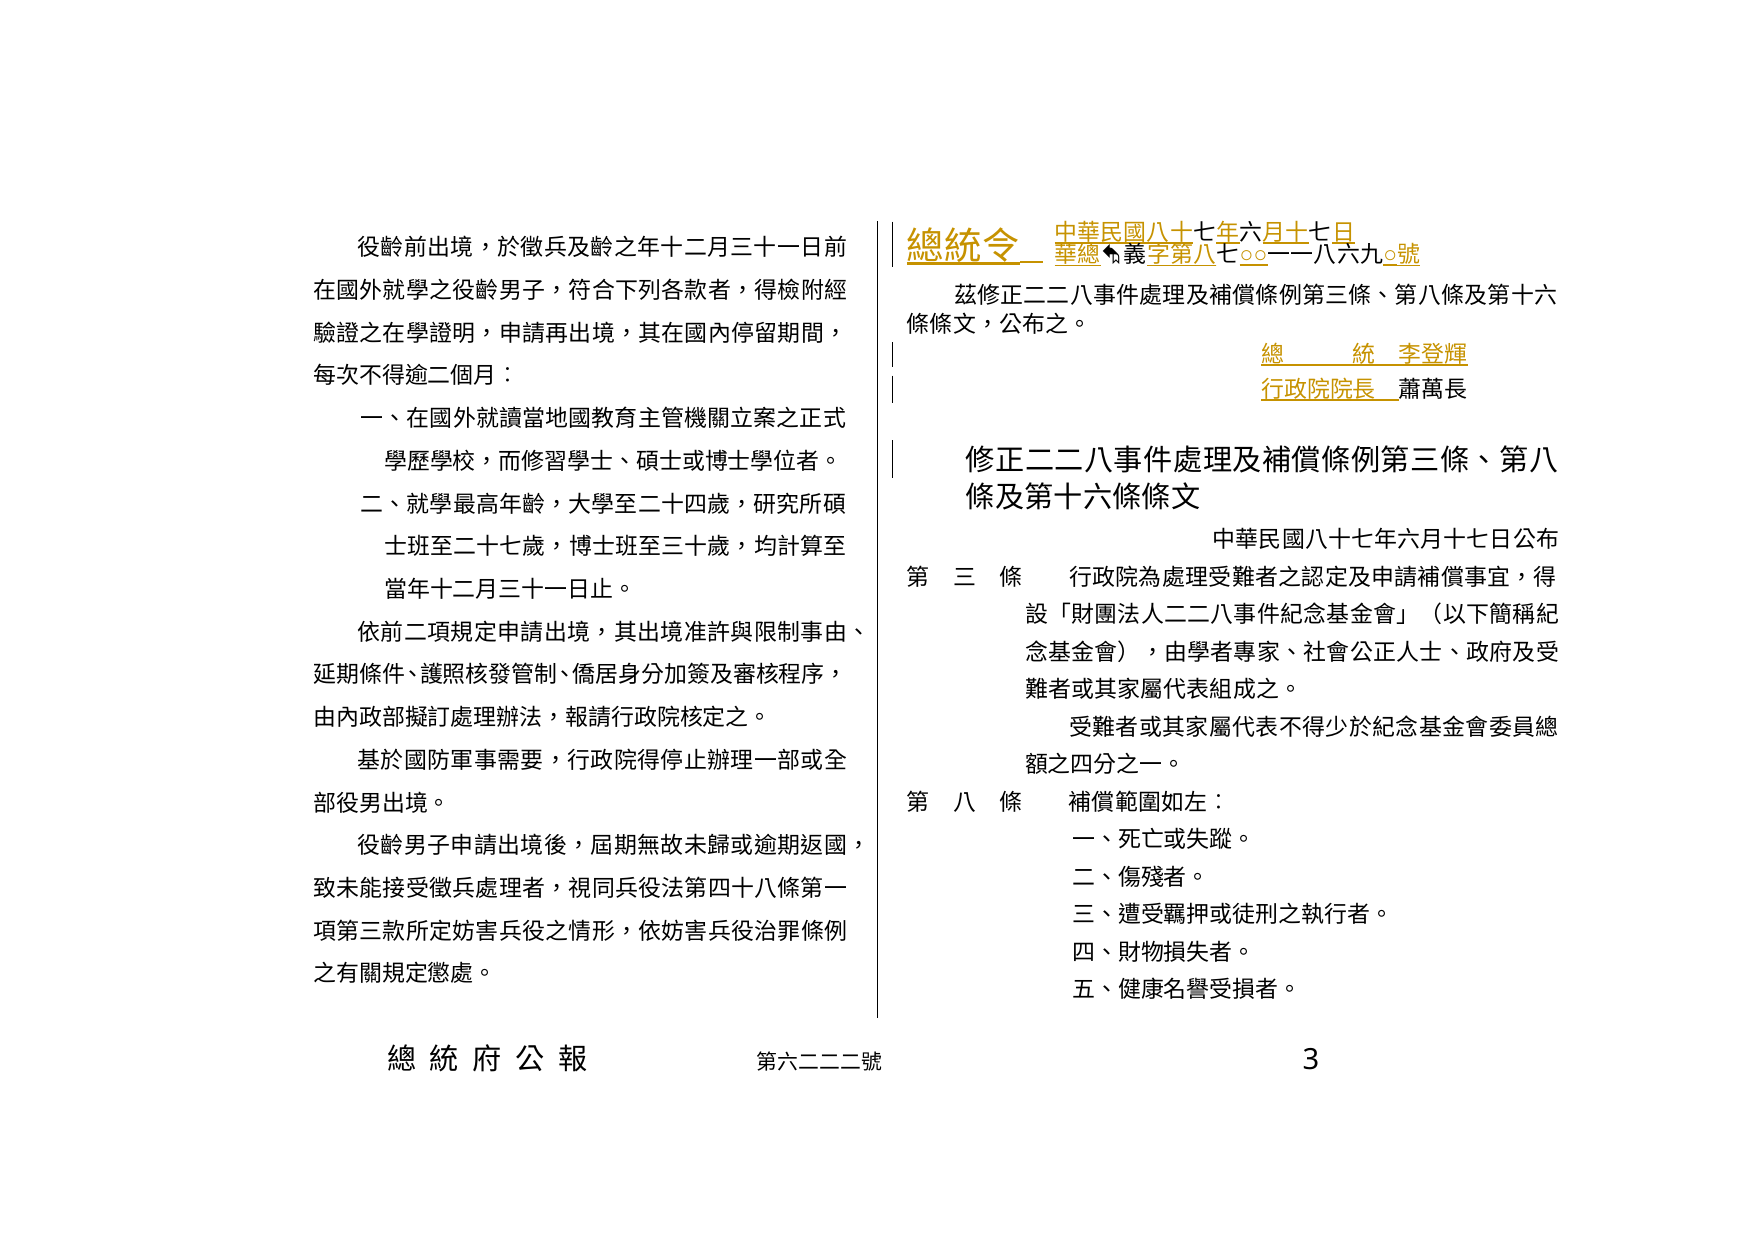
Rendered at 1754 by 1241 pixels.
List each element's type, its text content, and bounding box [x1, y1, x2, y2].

text 一、在國外就讀當地國教育主管機關立案之正式學歷學校，而修習學士、碩士或博士學位者。 [360, 392, 847, 478]
text 基於國防軍事需要，行政院得停止辦理一部或全部役男出境。 [313, 734, 847, 819]
table_header 中華民國八十七年六月十七日 華總義字第八七○○一一八六九○號 [1051, 222, 1564, 267]
text 受難者或其家屬代表不得少於紀念基金會委員總額之四分之一。 [1025, 705, 1559, 780]
table_header 總統令 [904, 222, 1051, 267]
text 行政院院長 蕭萬長 [907, 376, 1559, 403]
text 依前二項規定申請出境，其出境准許與限制事由、延期條件、護照核發管制、僑居身分加簽及審核程序，由內政部擬訂處理辦法，報請行政院核定之。 [313, 606, 847, 734]
text 第 三 條 行政院為處理受難者之認定及申請補償事宜，得設「財團法人二二八事件紀念基金會」（以下簡稱紀念基金會），由學者專家、社會公正人士、政府及受難者或其家屬代表組成之。 [907, 555, 1559, 705]
text 五、健康名譽受損者。 [1072, 967, 1559, 1005]
text 三、遭受羈押或徒刑之執行者。 [1072, 892, 1559, 930]
text 茲修正二二八事件處理及補償條例第三條、第八條及第十六條條文，公布之。 [907, 280, 1559, 338]
text 第 八 條 補償範圍如左︰ [907, 780, 1559, 817]
text 二、傷殘者。 [1072, 855, 1559, 892]
text 二、就學最高年齡，大學至二十四歲，研究所碩士班至二十七歲，博士班至三十歲，均計算至當年十二月三十一日止。 [360, 478, 847, 606]
text 中華民國八十七年六月十七日公布 [907, 515, 1559, 555]
text 役齡男子申請出境後，屆期無故未歸或逾期返國，致未能接受徵兵處理者，視同兵役法第四十八條第一項第三款所定妨害兵役之情形，依妨害兵役治罪條例之有關規定懲處。 [313, 819, 847, 990]
text 役齡前出境，於徵兵及齡之年十二月三十一日前在國外就學之役齡男子，符合下列各款者，得檢附經驗證之在學證明，申請再出境，其在國內停留期間，每次不得逾二個月︰ [313, 222, 847, 392]
text 總 統 李登輝 [907, 342, 1559, 367]
text 修正二二八事件處理及補償條例第三條、第八條及第十六條條文 [966, 440, 1559, 515]
text 一、死亡或失蹤。 [1072, 817, 1559, 855]
text 四、財物損失者。 [1072, 930, 1559, 967]
